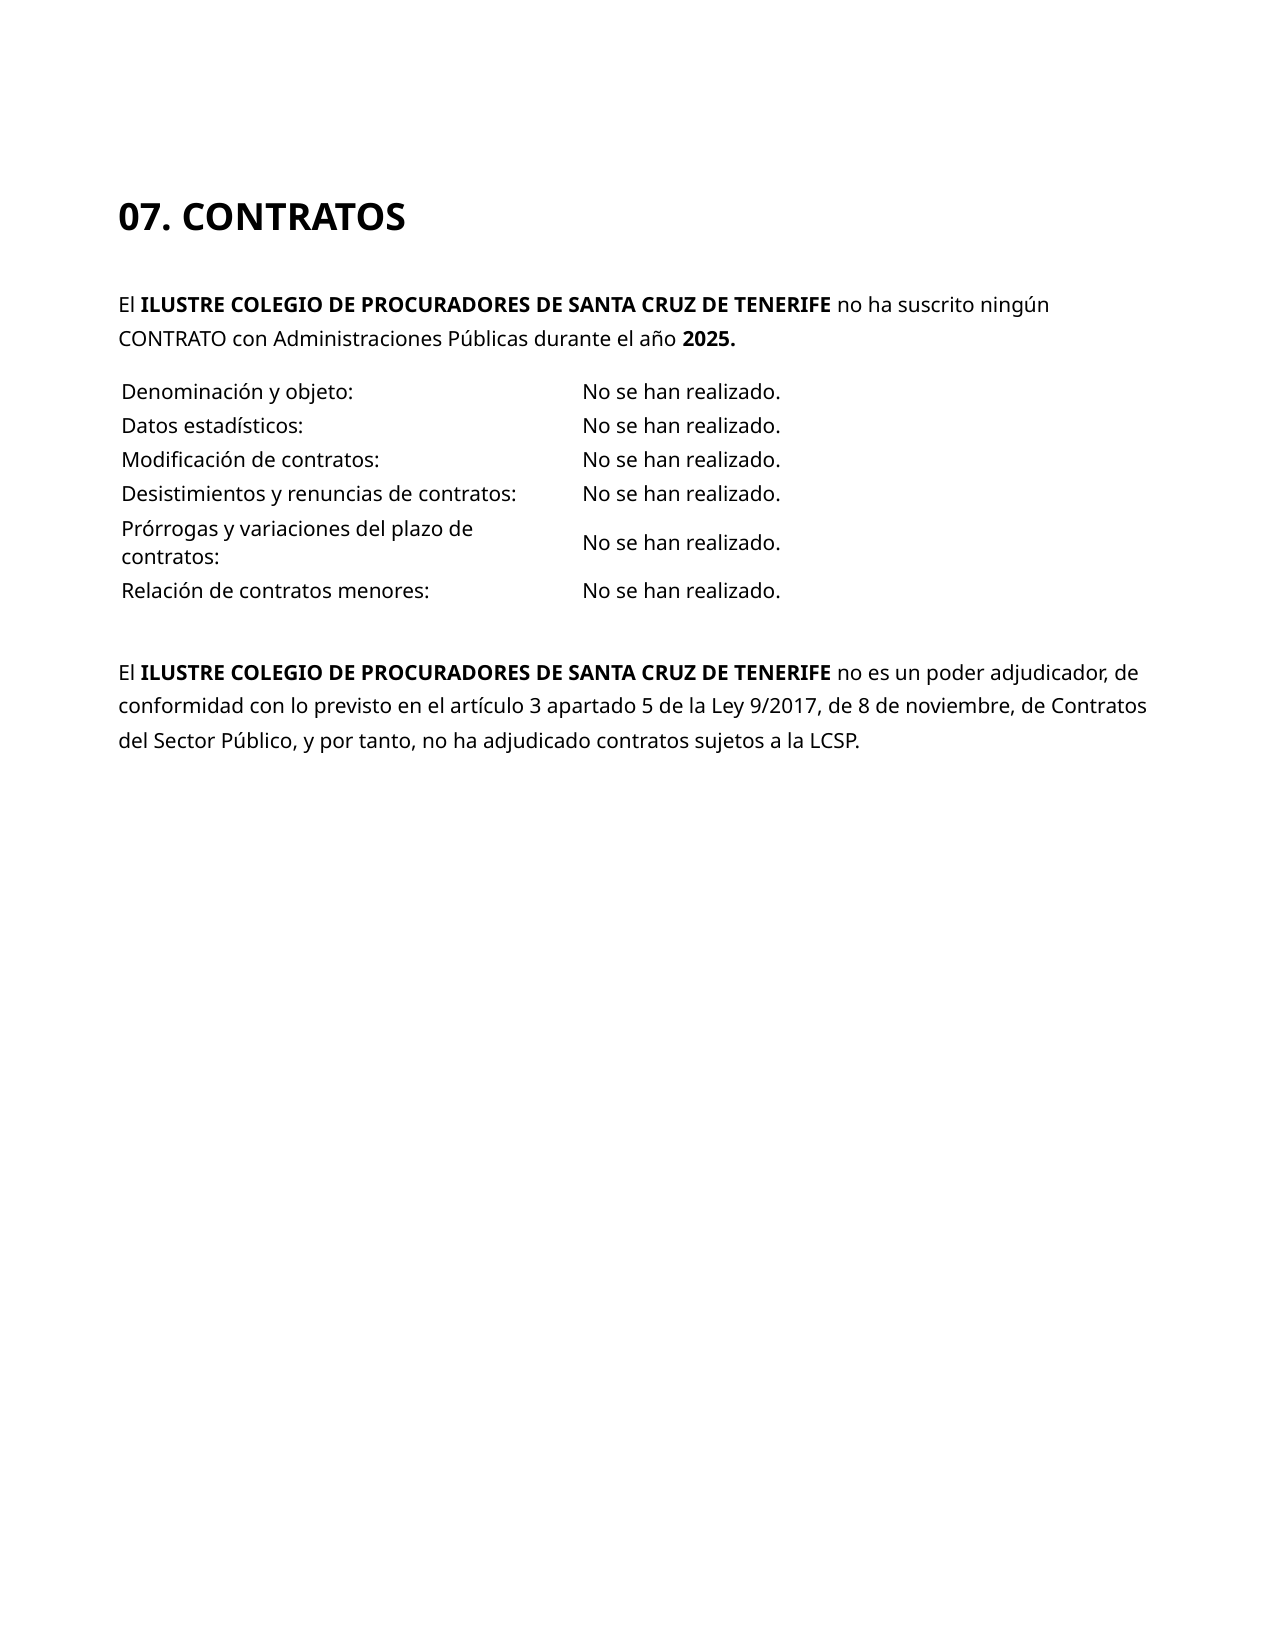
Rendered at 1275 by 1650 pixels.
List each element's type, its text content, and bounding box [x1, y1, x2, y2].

table_cell Datos estadísticos: [118, 408, 579, 442]
table_cell No se han realizado. [579, 511, 1157, 574]
table_cell Prórrogas y variaciones del plazo de contratos: [118, 511, 579, 574]
subtitle 07. CONTRATOS [118, 139, 1157, 241]
table_cell Relación de contratos menores: [118, 574, 579, 608]
table_cell No se han realizado. [579, 477, 1157, 511]
table_cell Modificación de contratos: [118, 443, 579, 477]
text El ILUSTRE COLEGIO DE PROCURADORES DE SANTA CRUZ DE TENERIFE no ha suscrito ningún CONTRATO con Administraciones Públicas durante el año 2025. [118, 290, 1157, 353]
table_cell No se han realizado. [579, 443, 1157, 477]
table_cell No se han realizado. [579, 408, 1157, 442]
table_cell No se han realizado. [579, 574, 1157, 608]
table_cell Desistimientos y renuncias de contratos: [118, 477, 579, 511]
table_header No se han realizado. [579, 374, 1157, 408]
text El ILUSTRE COLEGIO DE PROCURADORES DE SANTA CRUZ DE TENERIFE no es un poder adjudicador, de conformidad con lo previsto en el artículo 3 apartado 5 de la Ley 9/2017, de 8 de noviembre, de Contratos del Sector Público, y por tanto, no ha adjudicado contratos sujetos a la LCSP. [118, 658, 1157, 754]
table_header Denominación y objeto: [118, 374, 579, 408]
